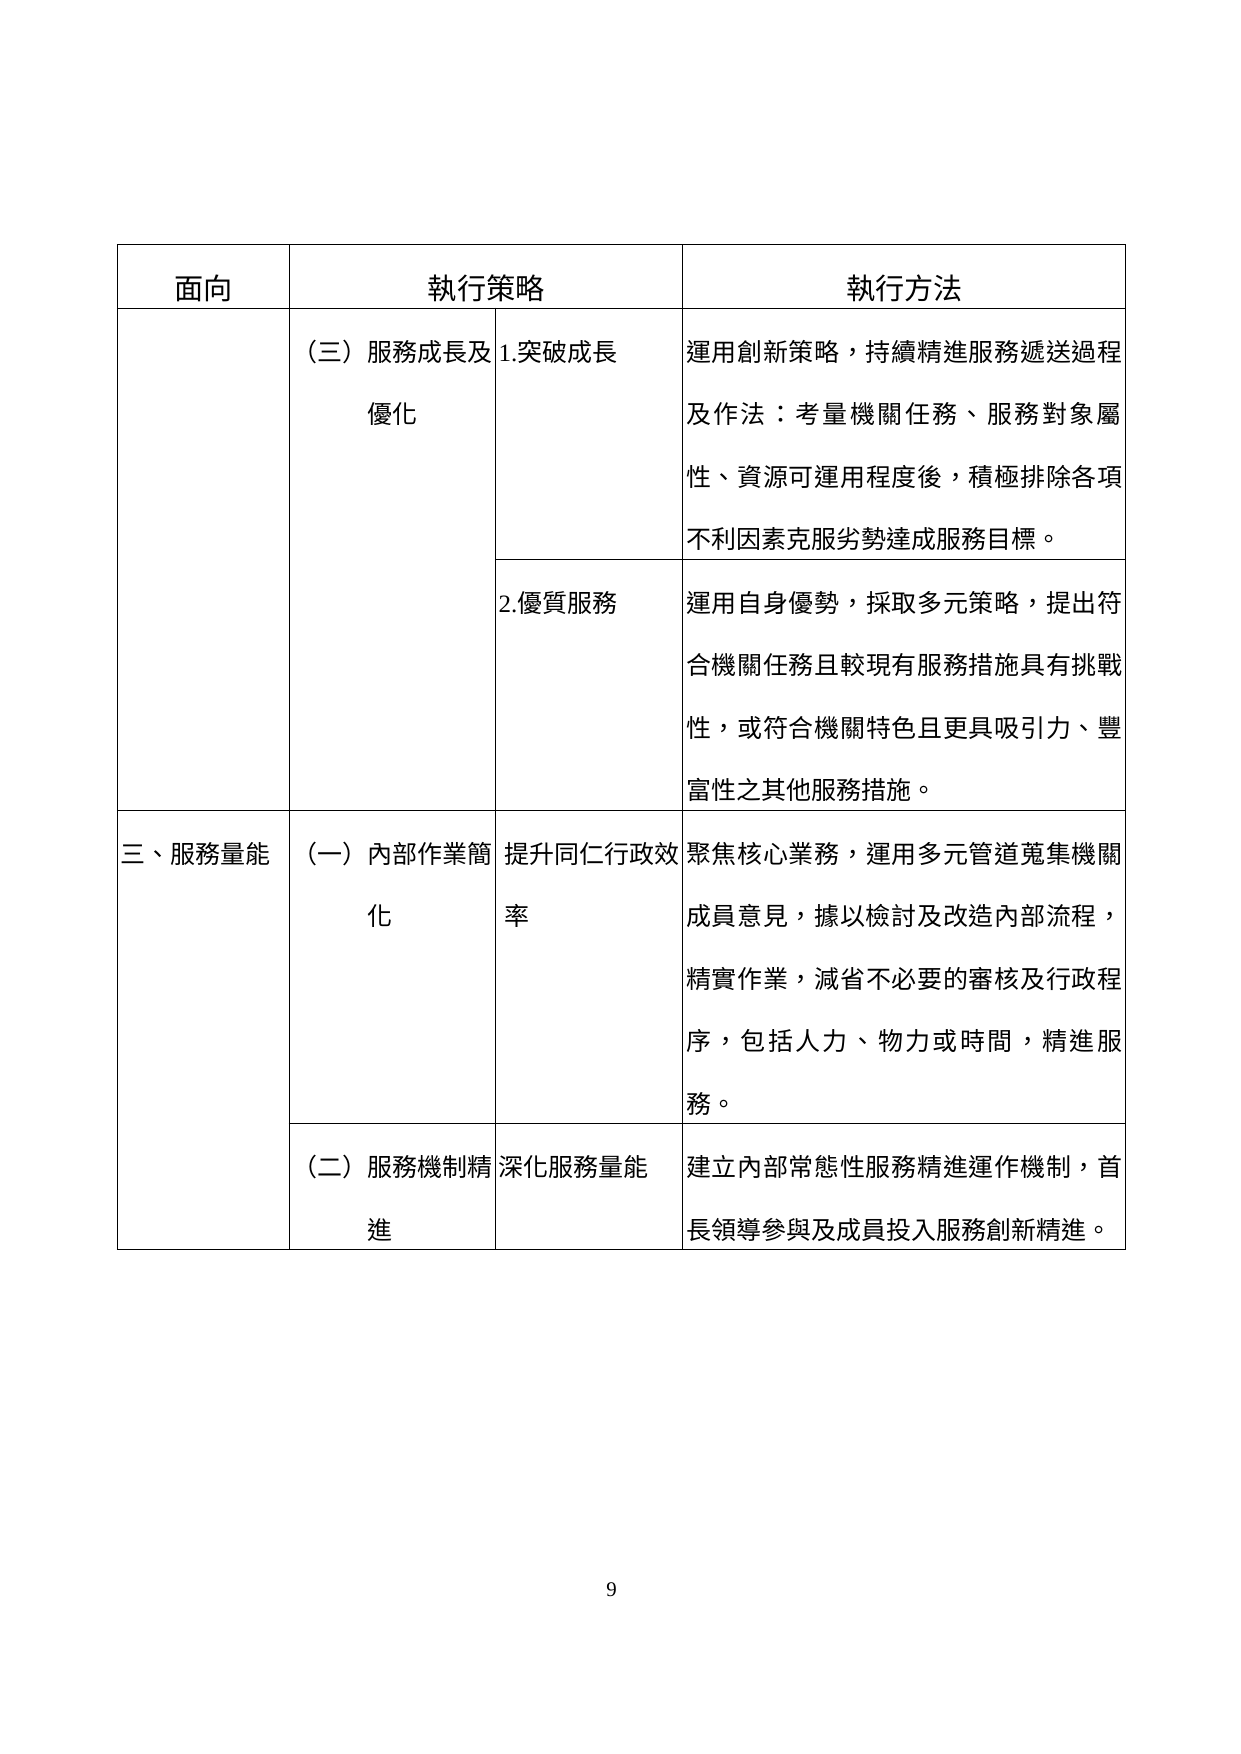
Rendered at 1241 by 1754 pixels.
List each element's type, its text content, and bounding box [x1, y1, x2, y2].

table_cell 1.突破成長 [496, 309, 682, 559]
table_header 面向 [118, 245, 289, 308]
table_header 執行策略 [290, 245, 682, 308]
table_cell 提升同仁行政效率 [496, 811, 682, 1123]
table_cell 運用自身優勢，採取多元策略，提出符合機關任務且較現有服務措施具有挑戰性，或符合機關特色且更具吸引力、豐富性之其他服務措施。 [683, 560, 1125, 810]
table_cell （二）服務機制精進 [290, 1124, 495, 1249]
table_cell （三）服務成長及優化 [290, 309, 495, 810]
table_cell 聚焦核心業務，運用多元管道蒐集機關成員意見，據以檢討及改造內部流程，精實作業，減省不必要的審核及行政程序，包括人力、物力或時間，精進服務。 [683, 811, 1125, 1123]
table_cell 深化服務量能 [496, 1124, 682, 1249]
table_cell 三、服務量能 [118, 811, 289, 1249]
table_cell [118, 309, 289, 810]
table_cell （一）內部作業簡化 [290, 811, 495, 1123]
table_cell 運用創新策略，持續精進服務遞送過程及作法：考量機關任務、服務對象屬性、資源可運用程度後，積極排除各項不利因素克服劣勢達成服務目標。 [683, 309, 1125, 559]
table_cell 建立內部常態性服務精進運作機制，首長領導參與及成員投入服務創新精進。 [683, 1124, 1125, 1249]
table_header 執行方法 [683, 245, 1125, 308]
table_cell 2.優質服務 [496, 560, 682, 810]
